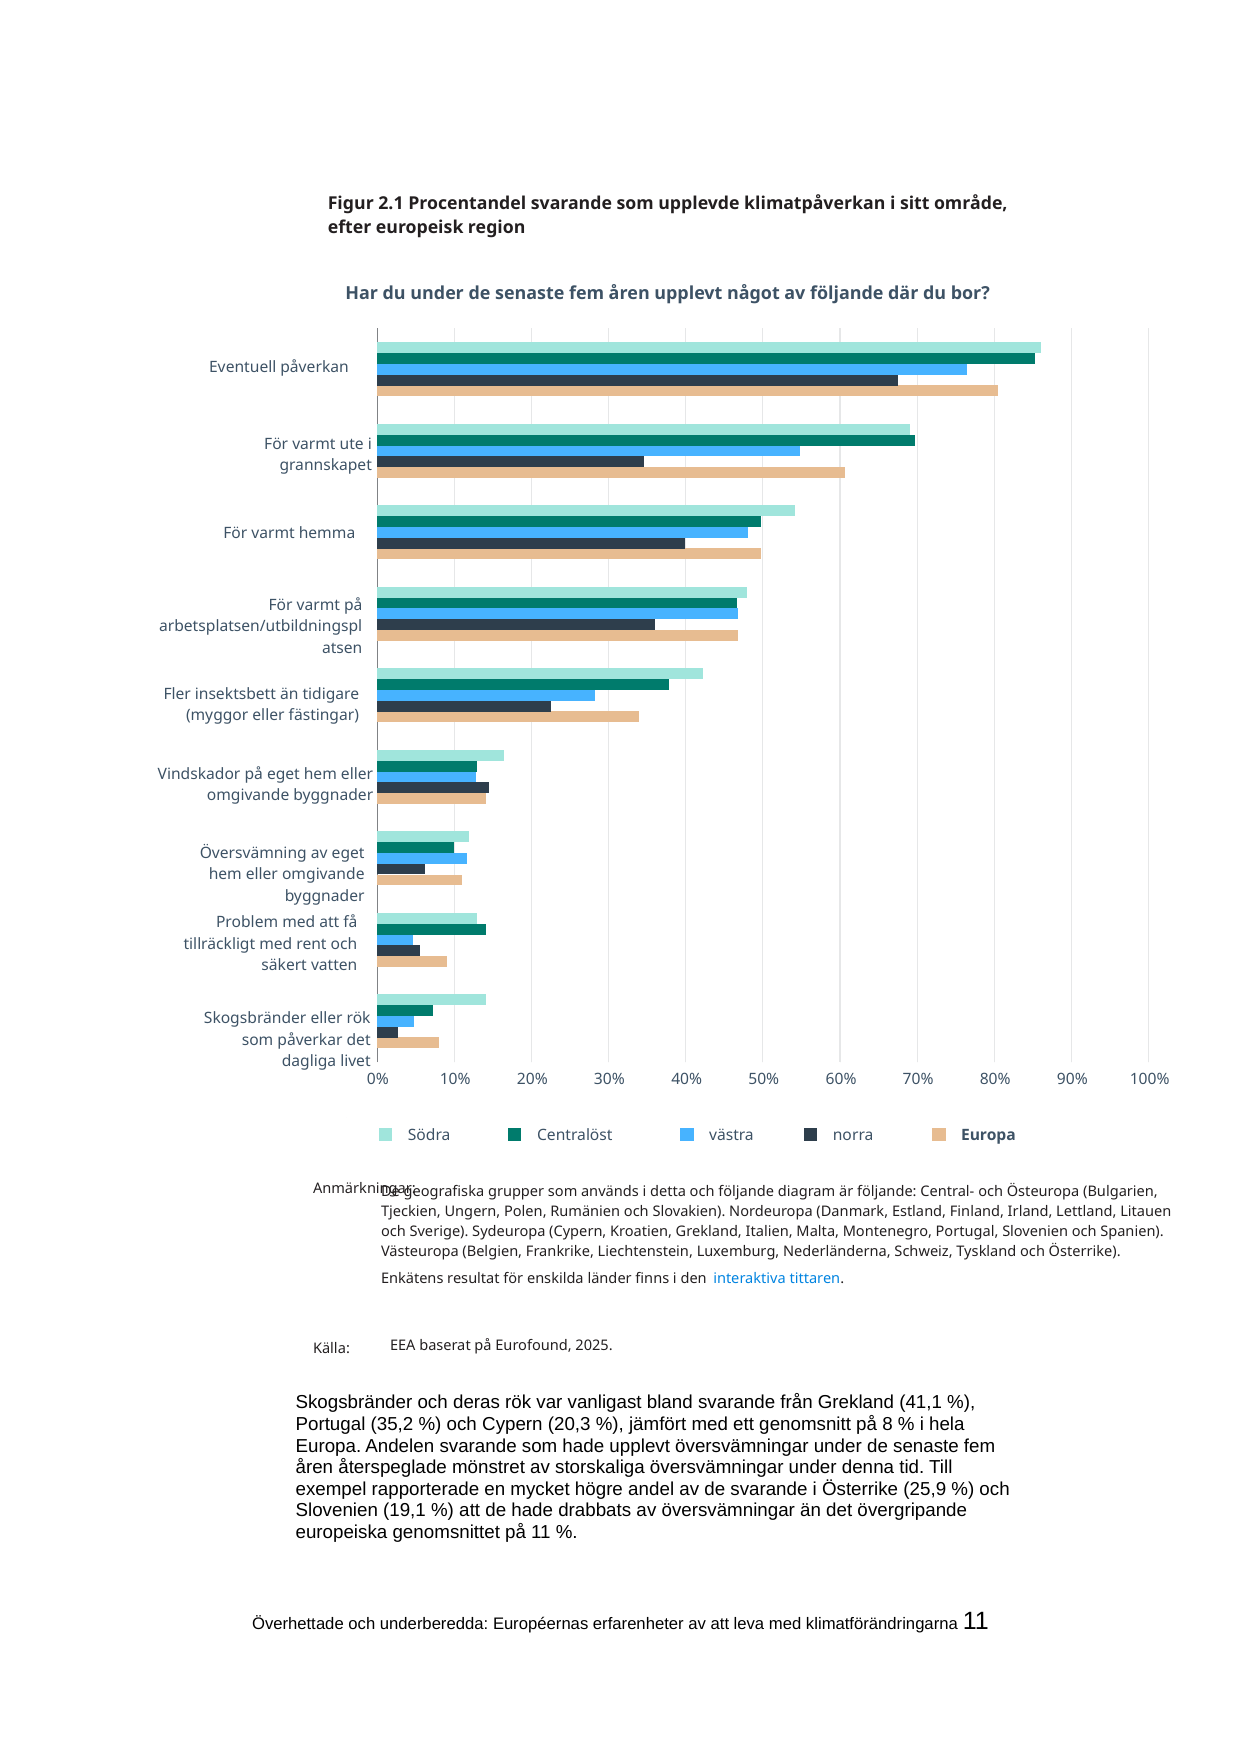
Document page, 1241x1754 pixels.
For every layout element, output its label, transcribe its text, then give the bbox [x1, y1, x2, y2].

text Skogsbränder och deras rök var vanligast bland svarande från Grekland (41,1 %), Portugal (35,2 %) och Cypern (20,3 %), jämfört med ett genomsnitt på 8 % i hela Europa. Andelen svarande som hade upplevt översvämningar under de senaste fem åren återspeglade mönstret av storskaliga översvämningar under denna tid. Till exempel rapporterade en mycket högre andel av de svarande i Österrike (25,9 %) och Slovenien (19,1 %) att de hade drabbats av översvämningar än det övergripande europeiska genomsnittet på 11 %. [295, 1391, 1022, 1542]
